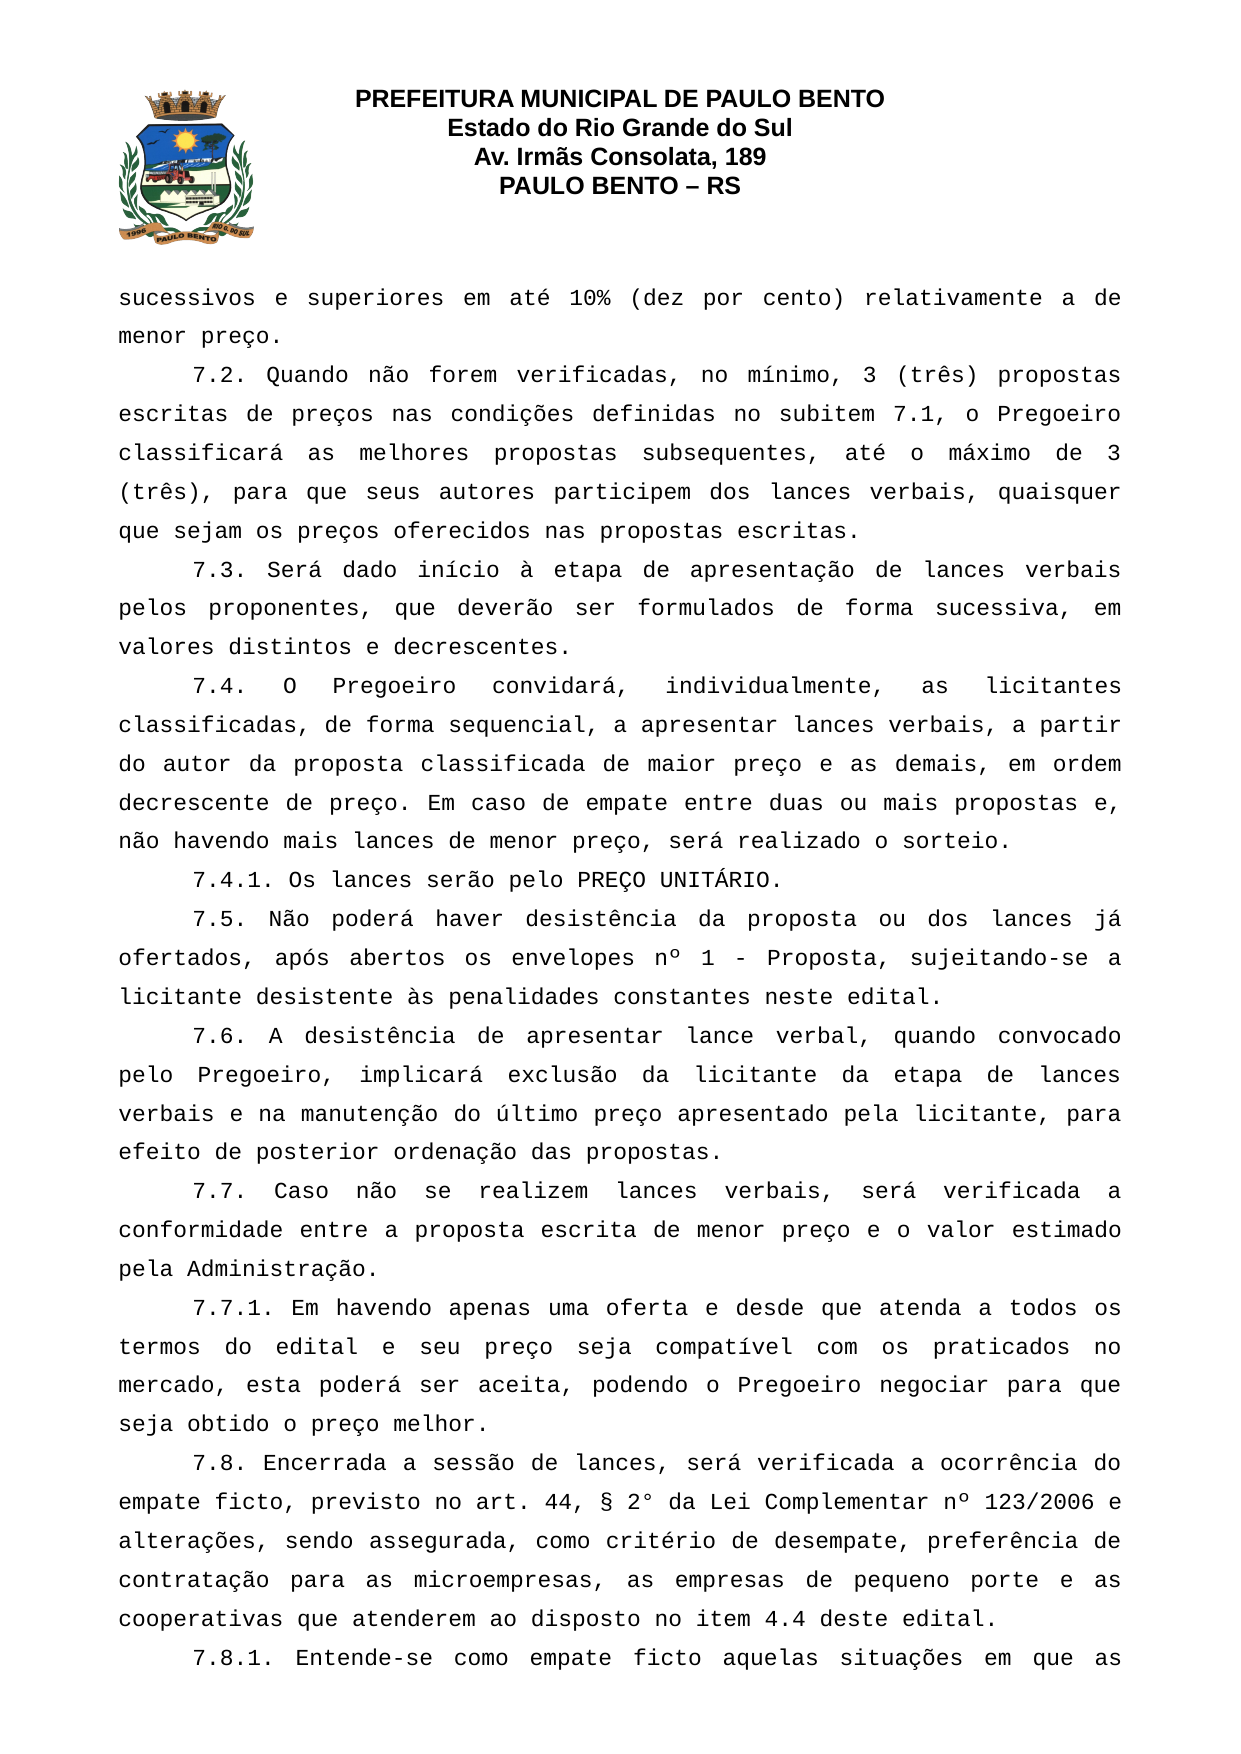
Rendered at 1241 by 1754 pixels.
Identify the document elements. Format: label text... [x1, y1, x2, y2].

text 7.4.1. Os lances serão pelo PREÇO UNITÁRIO. [118, 869, 1122, 895]
text 7.6. A desistência de apresentar lance verbal, quando convocado pelo Pregoeiro, implicará exclusão da licitante da etapa de lances verbais e na manutenção do último preço apresentado pela licitante, para efeito de posterior ordenação das propostas. [118, 1024, 1122, 1167]
text 7.7.1. Em havendo apenas uma oferta e desde que atenda a todos os termos do edital e seu preço seja compatível com os praticados no mercado, esta poderá ser aceita, podendo o Pregoeiro negociar para que seja obtido o preço melhor. [118, 1296, 1122, 1439]
text 7.4. O Pregoeiro convidará, individualmente, as licitantes classificadas, de forma sequencial, a apresentar lances verbais, a partir do autor da proposta classificada de maior preço e as demais, em ordem decrescente de preço. Em caso de empate entre duas ou mais propostas e, não havendo mais lances de menor preço, será realizado o sorteio. [118, 674, 1122, 856]
text sucessivos e superiores em até 10% (dez por cento) relativamente a de menor preço. [118, 286, 1122, 351]
text 7.7. Caso não se realizem lances verbais, será verificada a conformidade entre a proposta escrita de menor preço e o valor estimado pela Administração. [118, 1179, 1122, 1283]
text 7.3. Será dado início à etapa de apresentação de lances verbais pelos proponentes, que deverão ser formulados de forma sucessiva, em valores distintos e decrescentes. [118, 558, 1122, 662]
text 7.5. Não poderá haver desistência da proposta ou dos lances já ofertados, após abertos os envelopes nº 1 - Proposta, sujeitando-se a licitante desistente às penalidades constantes neste edital. [118, 908, 1122, 1011]
text 7.8.1. Entende-se como empate ficto aquelas situações em que as [118, 1646, 1122, 1672]
text 7.8. Encerrada a sessão de lances, será verificada a ocorrência do empate ficto, previsto no art. 44, § 2° da Lei Complementar nº 123/2006 e alterações, sendo assegurada, como critério de desempate, preferência de contratação para as microempresas, as empresas de pequeno porte e as cooperativas que atenderem ao disposto no item 4.4 deste edital. [118, 1452, 1122, 1633]
text 7.2. Quando não forem verificadas, no mínimo, 3 (três) propostas escritas de preços nas condições definidas no subitem 7.1, o Pregoeiro classificará as melhores propostas subsequentes, até o máximo de 3 (três), para que seus autores participem dos lances verbais, quaisquer que sejam os preços oferecidos nas propostas escritas. [118, 364, 1122, 545]
